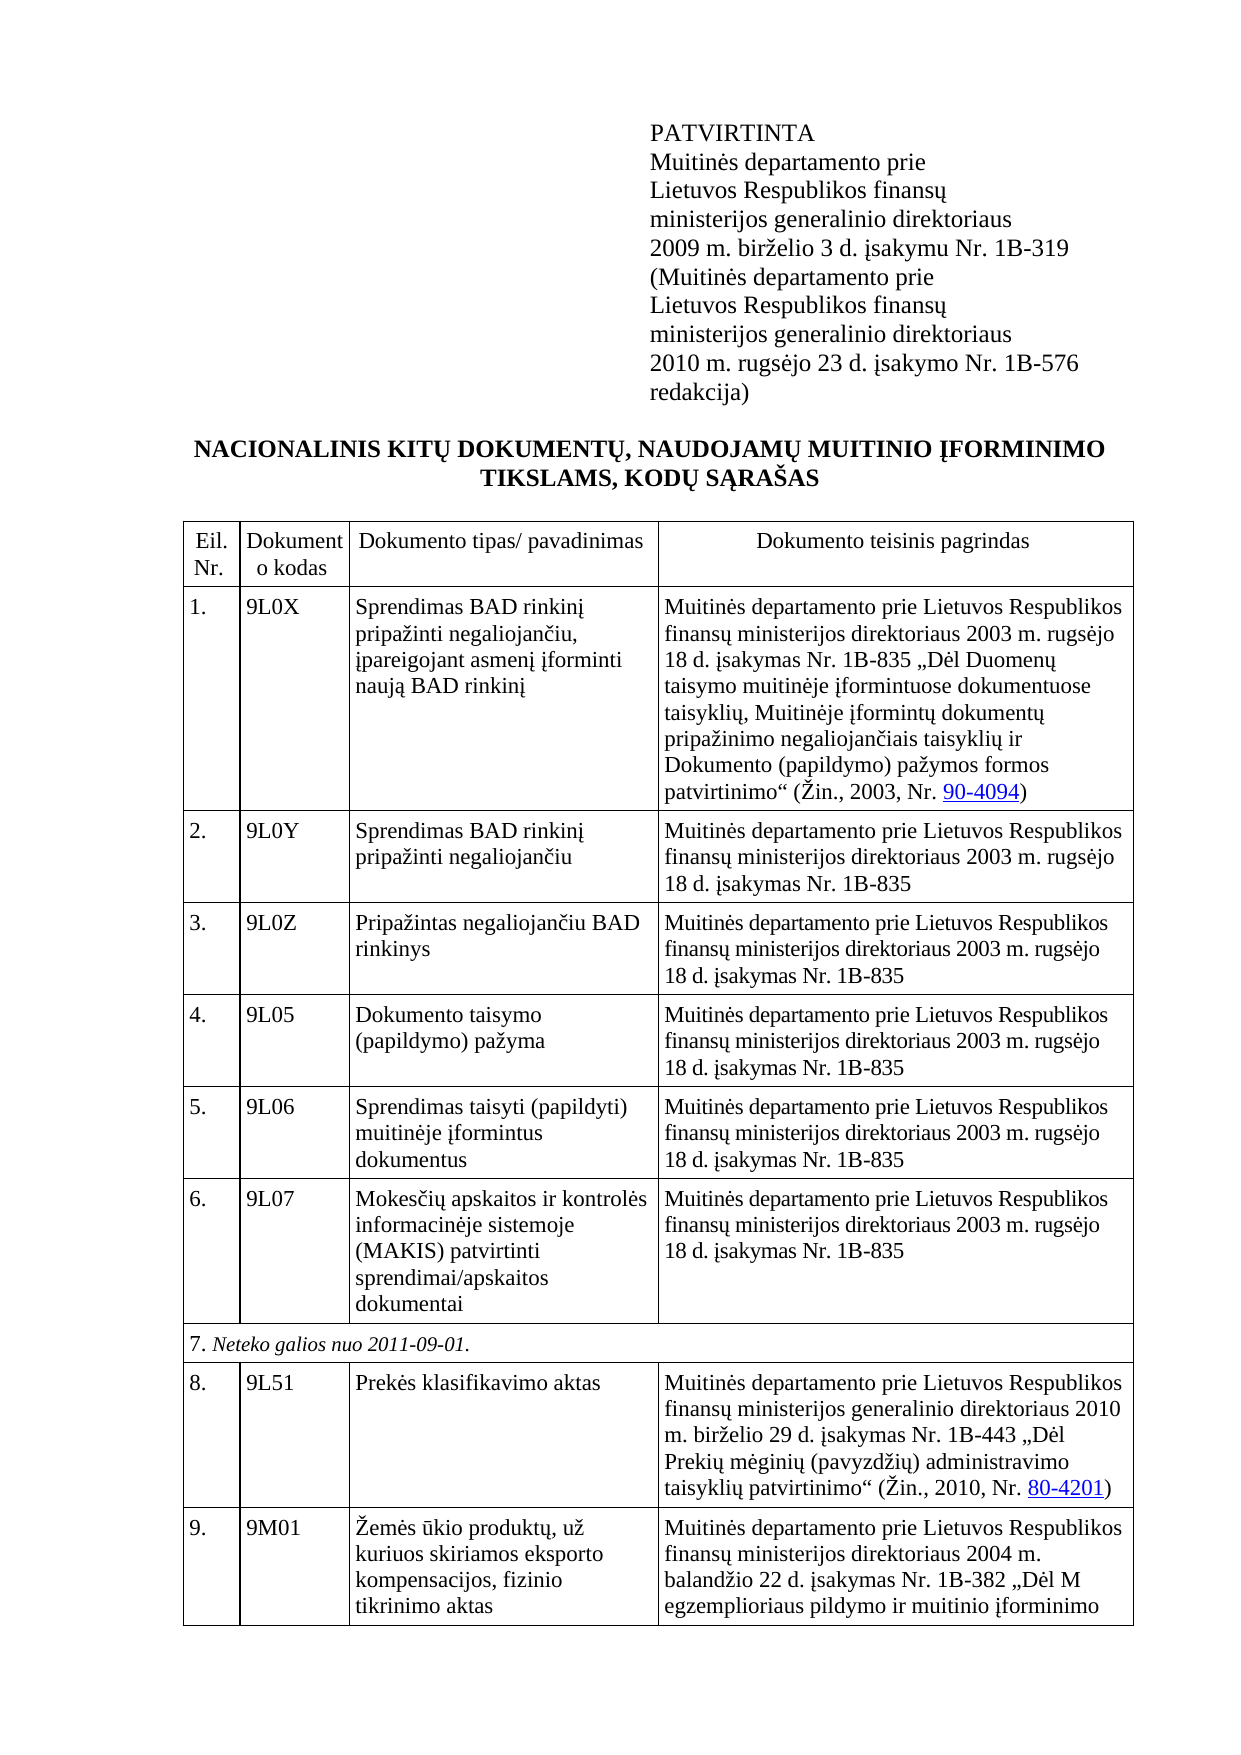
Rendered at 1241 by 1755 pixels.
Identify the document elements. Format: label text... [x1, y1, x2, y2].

table_cell Dokumento taisymo (papildymo) pažyma [350, 995, 658, 1086]
table_cell Muitinės departamento prie Lietuvos Respublikos finansų ministerijos direktoriaus 2003 m. rugsėjo 18 d. įsakymas Nr. 1B-835 [659, 995, 1133, 1086]
table_cell Mokesčių apskaitos ir kontrolės informacinėje sistemoje (MAKIS) patvirtinti sprendimai/apskaitos dokumentai [350, 1179, 658, 1323]
table_cell Pripažintas negaliojančiu BAD rinkinys [350, 903, 658, 994]
table_cell 5. [184, 1087, 239, 1178]
table_cell Muitinės departamento prie Lietuvos Respublikos finansų ministerijos direktoriaus 2003 m. rugsėjo 18 d. įsakymas Nr. 1B-835 [659, 1087, 1133, 1178]
table_cell 9L51 [241, 1363, 349, 1507]
table_cell Muitinės departamento prie Lietuvos Respublikos finansų ministerijos direktoriaus 2003 m. rugsėjo 18 d. įsakymas Nr. 1B-835 [659, 1179, 1133, 1323]
table_cell Muitinės departamento prie Lietuvos Respublikos finansų ministerijos generalinio direktoriaus 2010 m. birželio 29 d. įsakymas Nr. 1B-443 „Dėl Prekių mėginių (pavyzdžių) administravimo taisyklių patvirtinimo“ (Žin., 2010, Nr. 80-4201) [659, 1363, 1133, 1507]
table_cell 2. [184, 811, 239, 902]
text (Muitinės departamento prie [649, 262, 1122, 291]
table_header Dokumento kodas [241, 522, 349, 586]
table_header Dokumento teisinis pagrindas [659, 522, 1133, 586]
table_cell 9L05 [241, 995, 349, 1086]
text 2010 m. rugsėjo 23 d. įsakymo Nr. 1B-576 redakcija) [649, 348, 1122, 406]
table_cell Muitinės departamento prie Lietuvos Respublikos finansų ministerijos direktoriaus 2003 m. rugsėjo 18 d. įsakymas Nr. 1B-835 [659, 811, 1133, 902]
table_cell 4. [184, 995, 239, 1086]
table_cell 9L0X [241, 587, 349, 810]
text Lietuvos Respublikos finansų [649, 176, 1122, 204]
text ministerijos generalinio direktoriaus [649, 319, 1122, 348]
table_cell 9L06 [241, 1087, 349, 1178]
table_cell Muitinės departamento prie Lietuvos Respublikos finansų ministerijos direktoriaus 2003 m. rugsėjo 18 d. įsakymas Nr. 1B-835 [659, 903, 1133, 994]
table_header Dokumento tipas/ pavadinimas [350, 522, 658, 586]
table_cell 9. [184, 1508, 239, 1625]
text NACIONALINIS KITŲ DOKUMENTŲ, NAUDOJAMŲ MUITINIO ĮFORMINIMO TIKSLAMS, KODŲ SĄRAŠAS [177, 434, 1122, 492]
text 2009 m. birželio 3 d. įsakymu Nr. 1B-319 [649, 233, 1122, 262]
table_header Eil. Nr. [184, 522, 239, 586]
table_cell Sprendimas taisyti (papildyti) muitinėje įformintus dokumentus [350, 1087, 658, 1178]
text PATVIRTINTA [650, 118, 1122, 147]
table_cell Muitinės departamento prie Lietuvos Respublikos finansų ministerijos direktoriaus 2004 m. balandžio 22 d. įsakymas Nr. 1B-382 „Dėl M egzemplioriaus pildymo ir muitinio įforminimo [659, 1508, 1133, 1625]
text Lietuvos Respublikos finansų [649, 291, 1122, 319]
table_cell 9L0Y [241, 811, 349, 902]
table_cell 3. [184, 903, 239, 994]
text ministerijos generalinio direktoriaus [649, 204, 1122, 233]
text Muitinės departamento prie [649, 147, 1122, 176]
table_cell 7. Neteko galios nuo 2011-09-01. [184, 1324, 1133, 1362]
table_cell Sprendimas BAD rinkinį pripažinti negaliojančiu, įpareigojant asmenį įforminti naują BAD rinkinį [350, 587, 658, 810]
table_cell Muitinės departamento prie Lietuvos Respublikos finansų ministerijos direktoriaus 2003 m. rugsėjo 18 d. įsakymas Nr. 1B-835 „Dėl Duomenų taisymo muitinėje įformintuose dokumentuose taisyklių, Muitinėje įformintų dokumentų pripažinimo negaliojančiais taisyklių ir Dokumento (papildymo) pažymos formos patvirtinimo“ (Žin., 2003, Nr. 90-4094) [659, 587, 1133, 810]
table_cell 1. [184, 587, 239, 810]
table_cell Prekės klasifikavimo aktas [350, 1363, 658, 1507]
table_cell 8. [184, 1363, 239, 1507]
table_cell Žemės ūkio produktų, už kuriuos skiriamos eksporto kompensacijos, fizinio tikrinimo aktas [350, 1508, 658, 1625]
table_cell 9L07 [241, 1179, 349, 1323]
table_cell 6. [184, 1179, 239, 1323]
table_cell 9L0Z [241, 903, 349, 994]
table_cell 9M01 [241, 1508, 349, 1625]
table_cell Sprendimas BAD rinkinį pripažinti negaliojančiu [350, 811, 658, 902]
